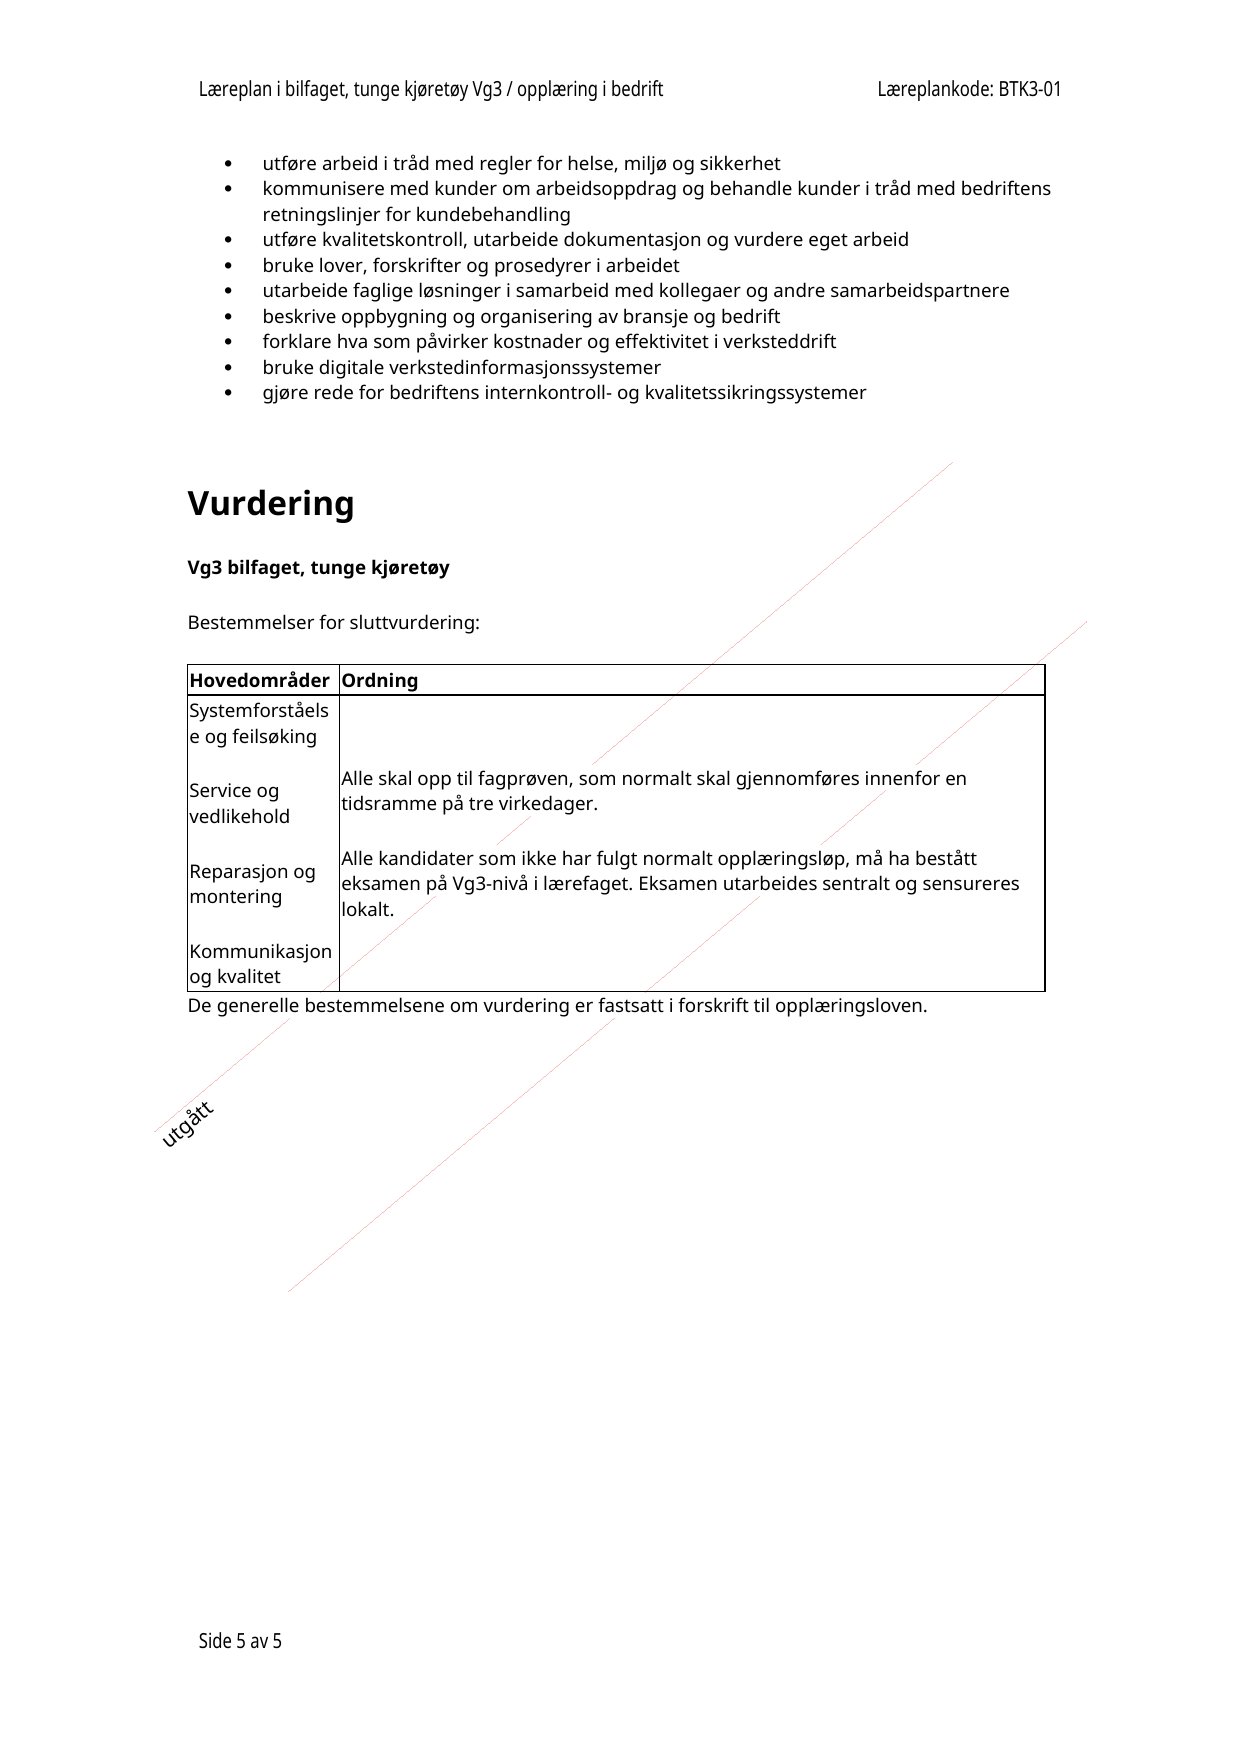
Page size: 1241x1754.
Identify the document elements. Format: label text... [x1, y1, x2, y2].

table_cell Alle skal opp til fagprøven, som normalt skal gjennomføres innenfor en tidsramme på tre virkedager. Alle kandidater som ikke har fulgt normalt opplæringsløp, må ha bestått eksamen på Vg3-nivå i lærefaget. Eksamen utarbeides sentralt og sensureres lokalt. [593, 696, 996, 765]
list bruke lover, forskrifter og prosedyrer i arbeidet [225, 252, 263, 278]
list utføre kvalitetskontroll, utarbeide dokumentasjon og vurdere eget arbeid [914, 227, 1053, 252]
list gjøre rede for bedriftens internkontroll- og kvalitetssikringssystemer [867, 380, 1053, 405]
list utføre arbeid i tråd med regler for helse, miljø og sikkerhet [781, 150, 1053, 176]
text De generelle bestemmelsene om vurdering er fastsatt i forskrift til opplæringsloven. [646, 992, 1053, 1018]
text Vg3 bilfaget, tunge kjøretøy [814, 554, 1053, 580]
list bruke digitale verkstedinformasjonssystemer [225, 354, 263, 380]
list kommunisere med kunder om arbeidsoppdrag og behandle kunder i tråd med bedriftens retningslinjer for kundebehandling [576, 176, 1053, 227]
text Bestemmelser for sluttvurdering: [485, 609, 776, 634]
table_cell Alle skal opp til fagprøven, som normalt skal gjennomføres innenfor en tidsramme på tre virkedager. Alle kandidater som ikke har fulgt normalt opplæringsløp, må ha bestått eksamen på Vg3-nivå i lærefaget. Eksamen utarbeides sentralt og sensureres lokalt. [340, 696, 672, 975]
list beskrive oppbygning og organisering av bransje og bedrift [786, 303, 1053, 329]
list bruke digitale verkstedinformasjonssystemer [666, 354, 1053, 380]
list forklare hva som påvirker kostnader og effektivitet i verksteddrift [837, 329, 1053, 354]
list bruke lover, forskrifter og prosedyrer i arbeidet [685, 252, 1053, 278]
table_cell Alle skal opp til fagprøven, som normalt skal gjennomføres innenfor en tidsramme på tre virkedager. Alle kandidater som ikke har fulgt normalt opplæringsløp, må ha bestått eksamen på Vg3-nivå i lærefaget. Eksamen utarbeides sentralt og sensureres lokalt. [648, 696, 1044, 991]
table_cell Alle skal opp til fagprøven, som normalt skal gjennomføres innenfor en tidsramme på tre virkedager. Alle kandidater som ikke har fulgt normalt opplæringsløp, må ha bestått eksamen på Vg3-nivå i lærefaget. Eksamen utarbeides sentralt og sensureres lokalt. [340, 922, 727, 991]
subtitle Vurdering [364, 434, 1053, 525]
text Bestemmelser for sluttvurdering: [749, 609, 1053, 634]
text Vg3 bilfaget, tunge kjøretøy [455, 554, 841, 580]
